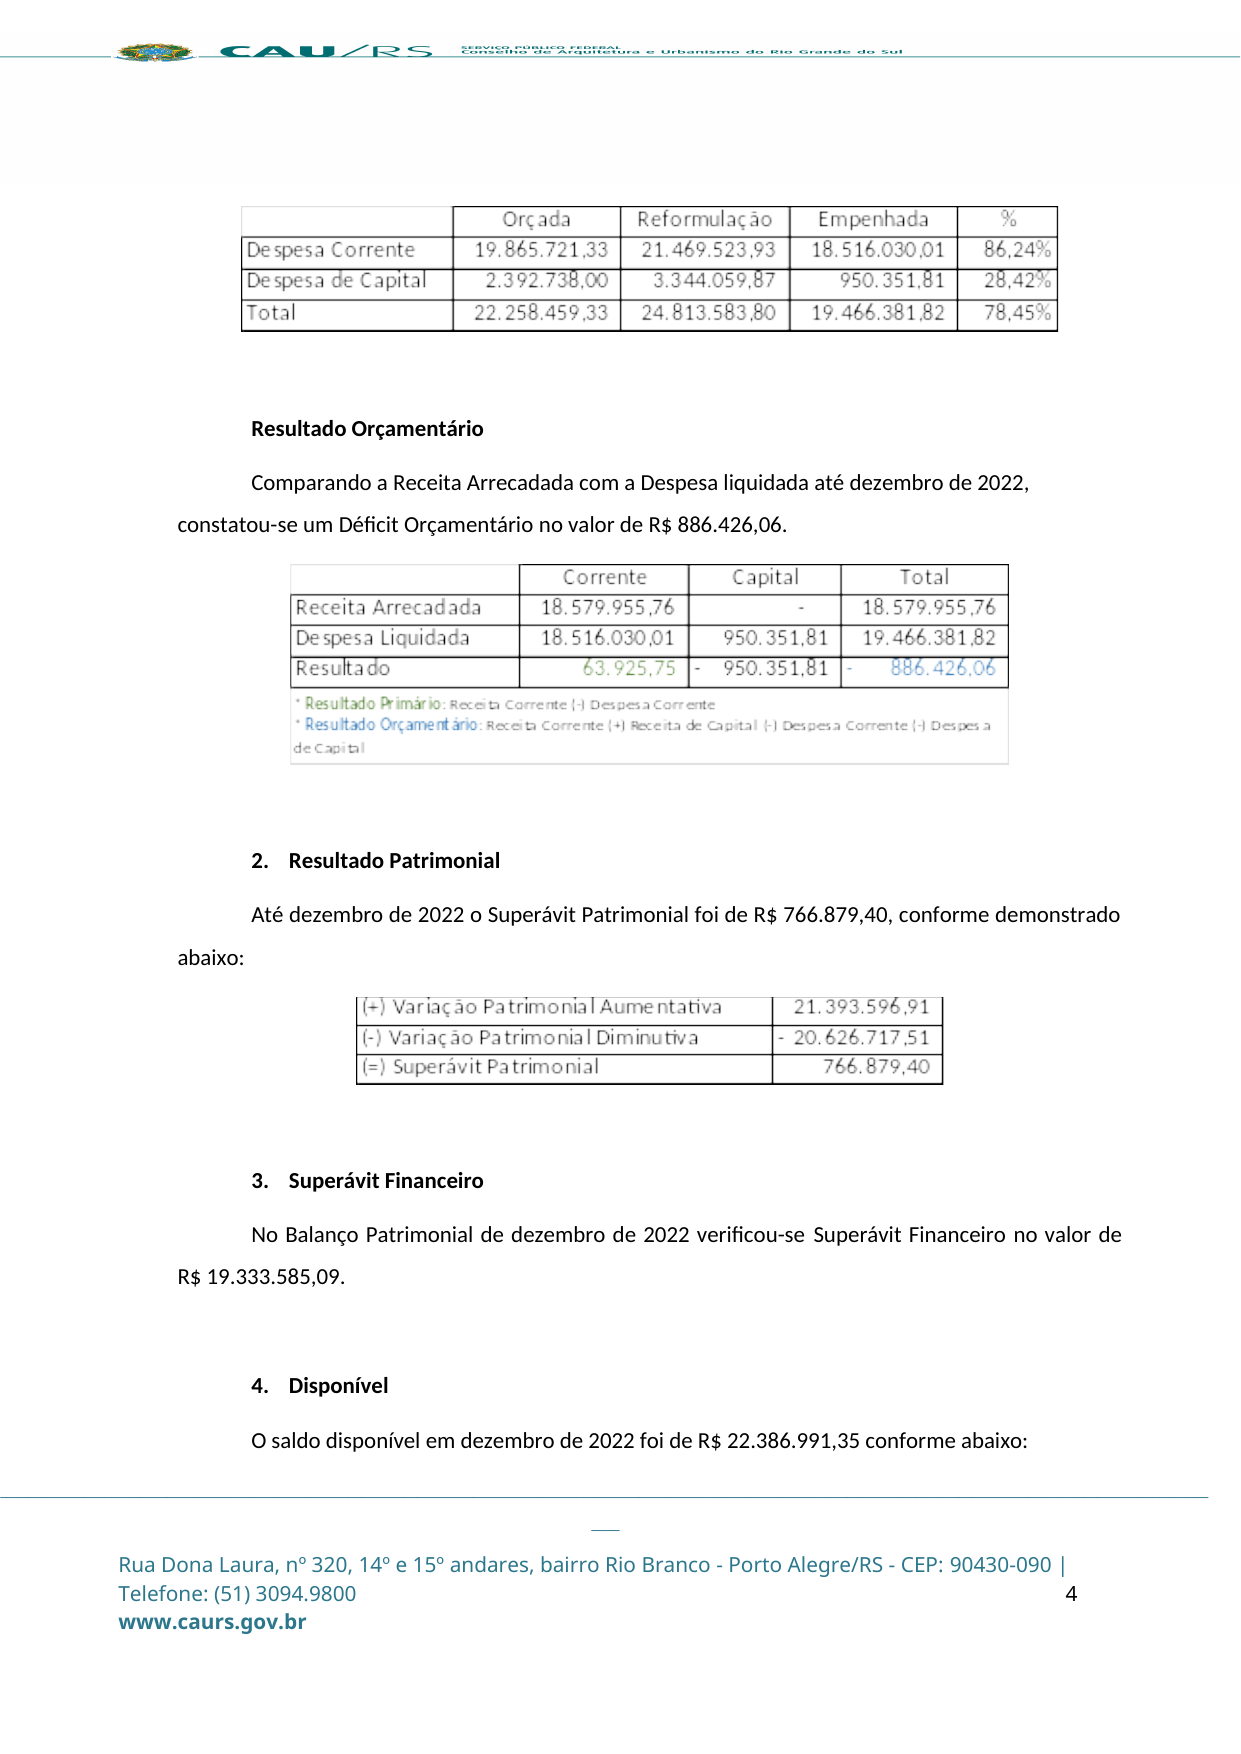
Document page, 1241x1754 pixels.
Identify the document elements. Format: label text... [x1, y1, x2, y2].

list Superávit Financeiro [251, 1166, 1122, 1194]
text Comparando a Receita Arrecadada com a Despesa liquidada até dezembro de 2022, constatou-se um Déficit Orçamentário no valor de R$ 886.426,06. [177, 468, 1122, 538]
text Até dezembro de 2022 o Superávit Patrimonial foi de R$ 766.879,40, conforme demonstrado abaixo: [177, 901, 1122, 971]
text No Balanço Patrimonial de dezembro de 2022 verificou-se Superávit Financeiro no valor de R$ 19.333.585,09. [177, 1220, 1122, 1290]
list Disponível [251, 1371, 1122, 1399]
text Resultado Orçamentário [177, 414, 1122, 442]
list Resultado Patrimonial [251, 846, 1122, 874]
text O saldo disponível em dezembro de 2022 foi de R$ 22.386.991,35 conforme abaixo: [177, 1426, 1122, 1454]
